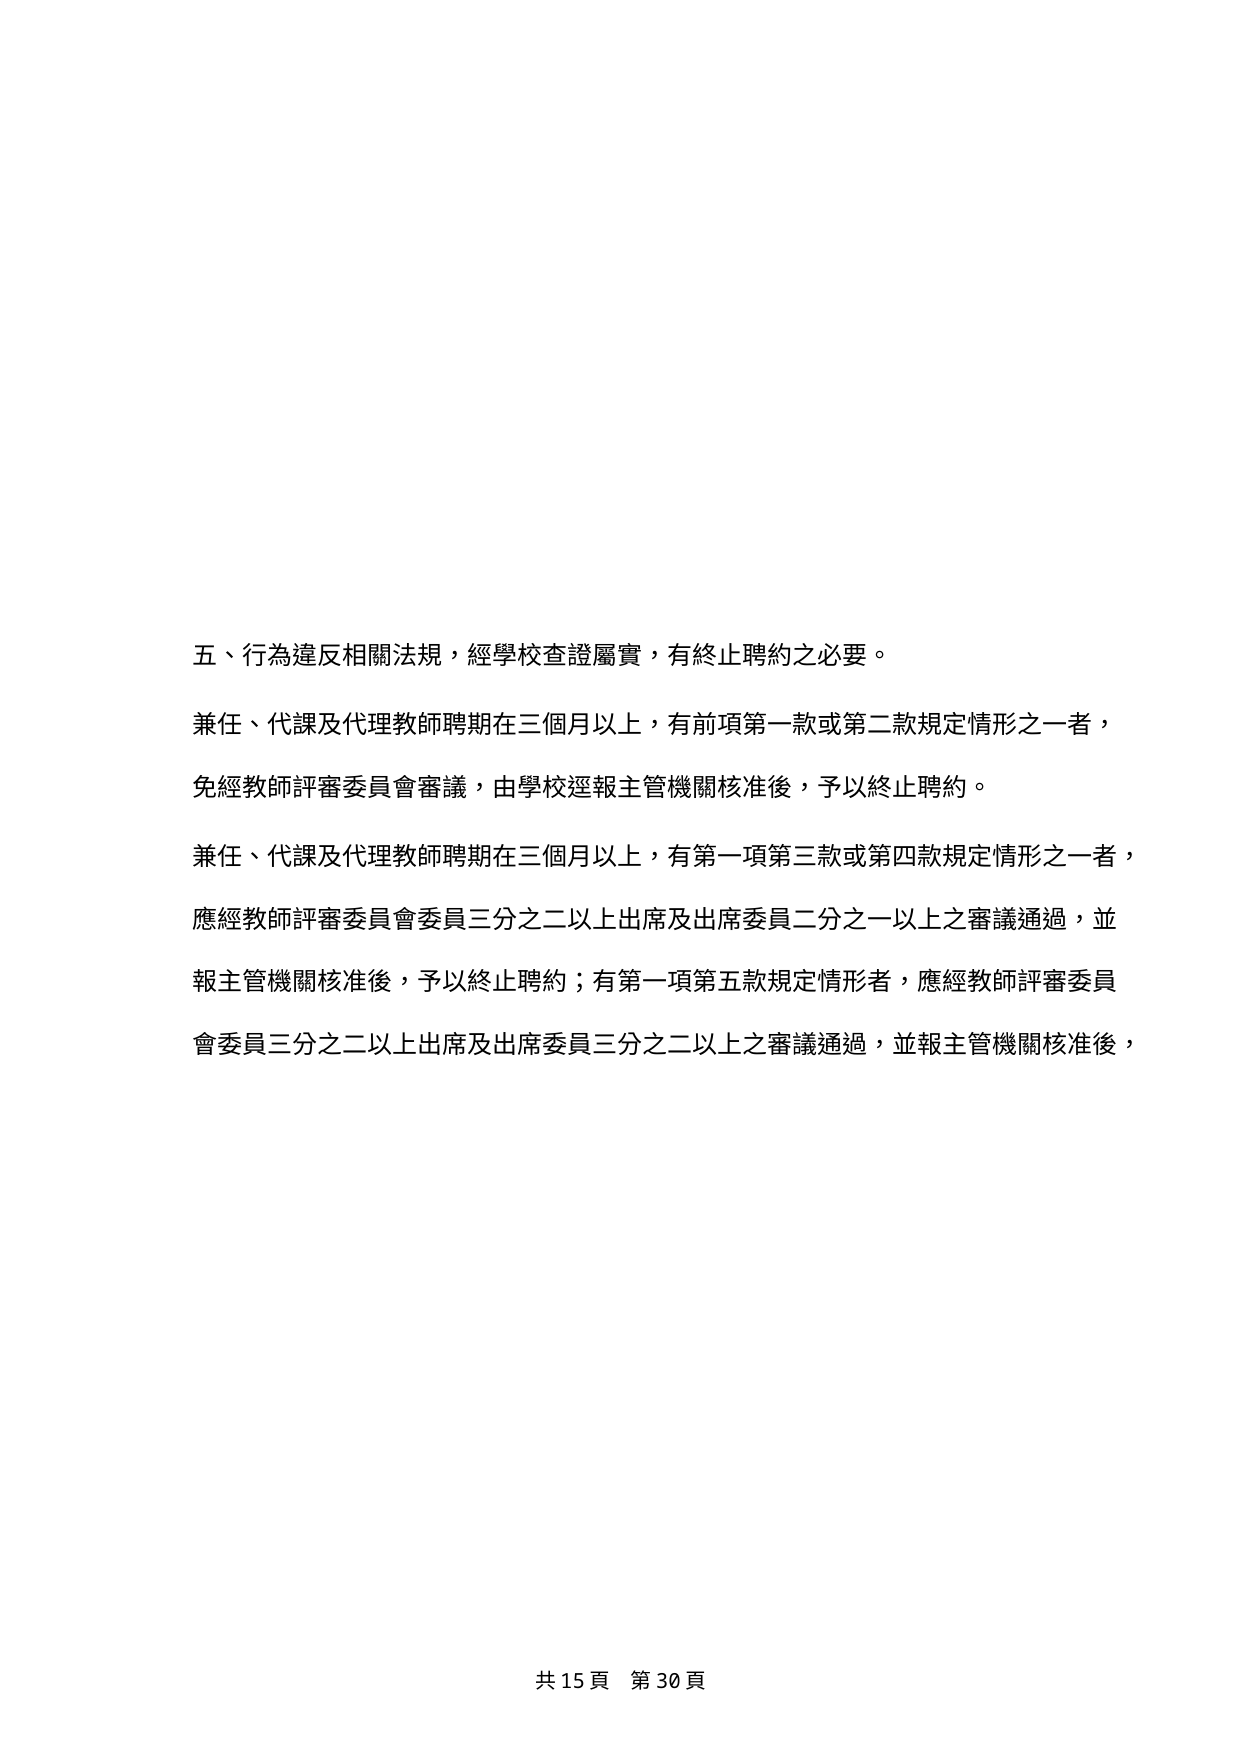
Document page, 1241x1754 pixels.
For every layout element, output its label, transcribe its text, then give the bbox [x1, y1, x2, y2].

text 兼任、代課及代理教師聘期在三個月以上，有前項第一款或第二款規定情形之一者，免經教師評審委員會審議，由學校逕報主管機關核准後，予以終止聘約。 [192, 681, 1122, 806]
text 五、行為違反相關法規，經學校查證屬實，有終止聘約之必要。 [192, 612, 1122, 674]
text 兼任、代課及代理教師聘期在三個月以上，有第一項第三款或第四款規定情形之一者，應經教師評審委員會委員三分之二以上出席及出席委員二分之一以上之審議通過，並報主管機關核准後，予以終止聘約；有第一項第五款規定情形者，應經教師評審委員會委員三分之二以上出席及出席委員三分之二以上之審議通過，並報主管機關核准後，予以終止聘約。 [192, 813, 1122, 1063]
